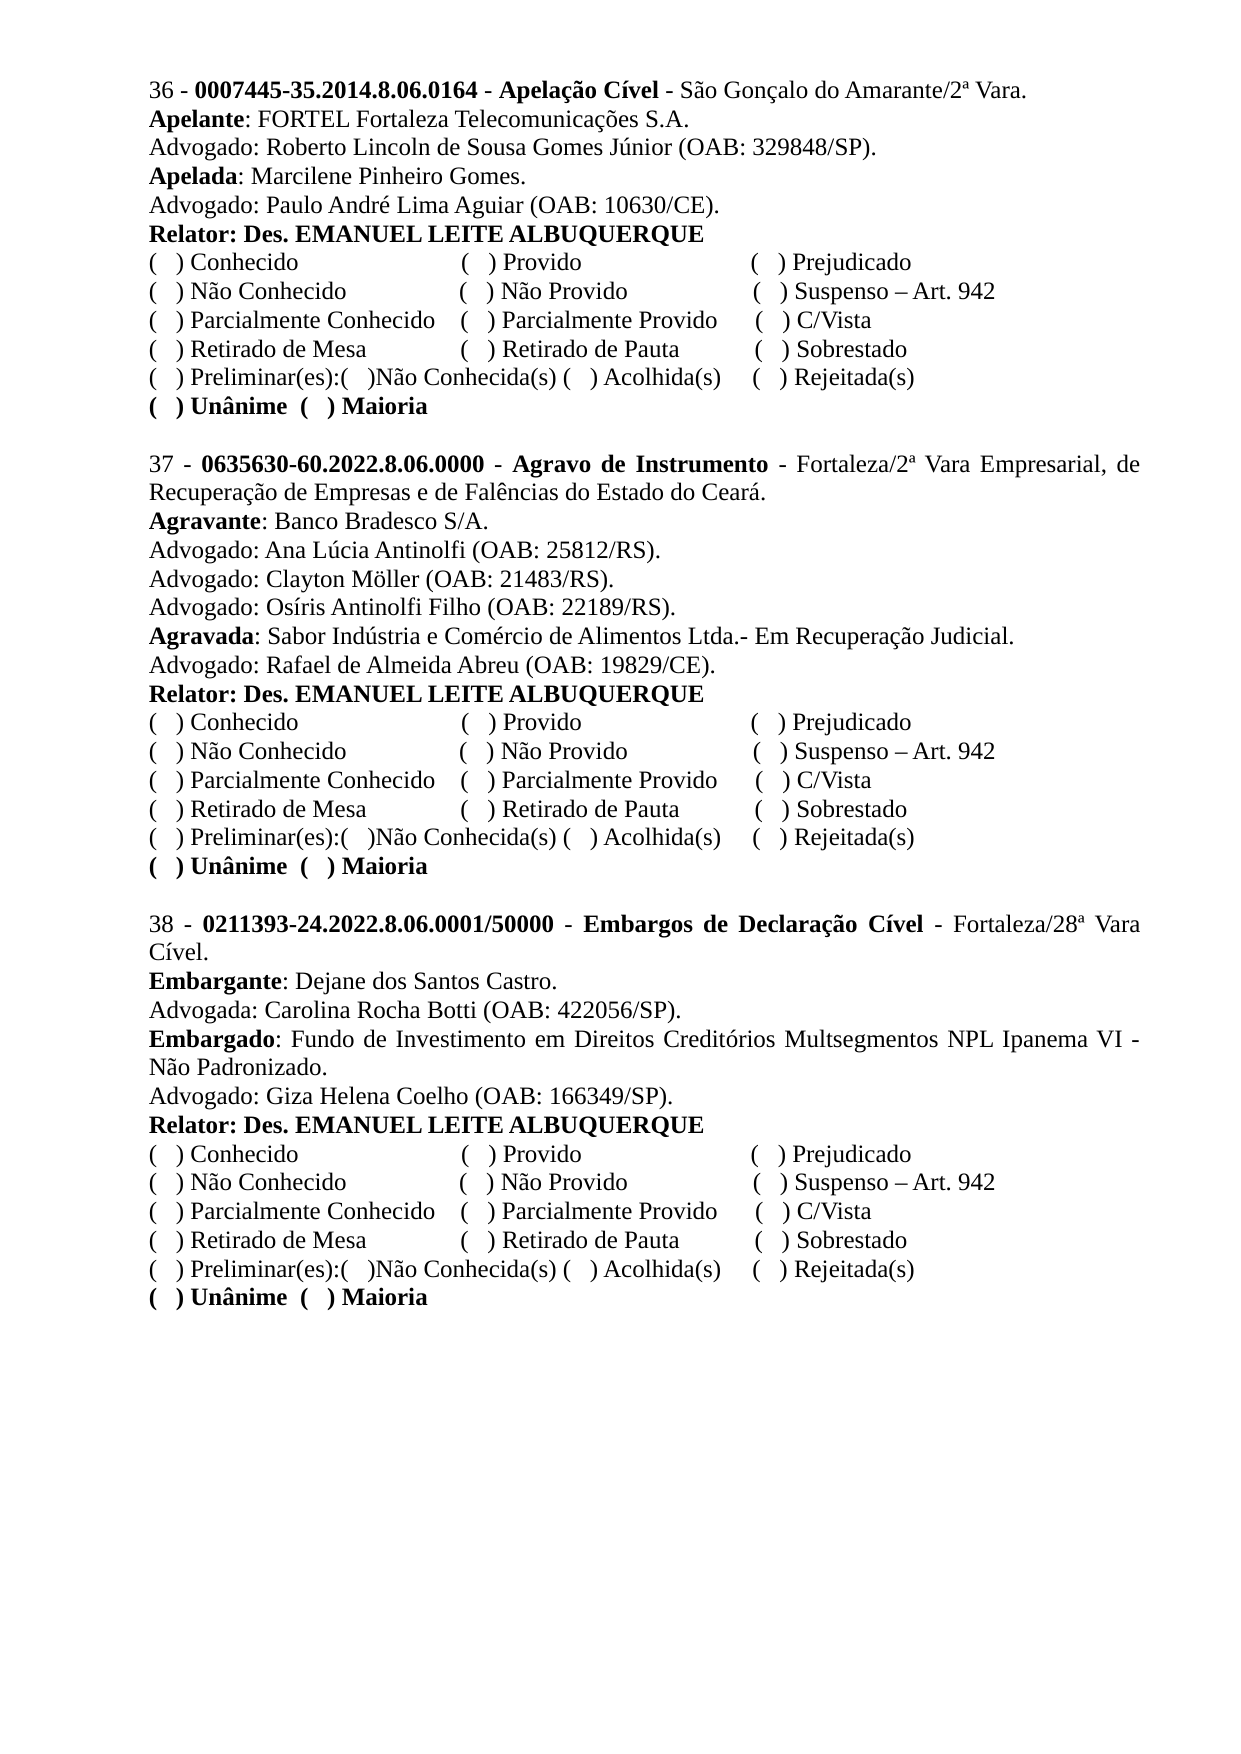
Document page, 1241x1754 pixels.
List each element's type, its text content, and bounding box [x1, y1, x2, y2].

text ( ) Parcialmente Conhecido ( ) Parcialmente Provido ( ) C/Vista [148, 305, 1158, 334]
text Embargante: Dejane dos Santos Castro. [148, 966, 1141, 995]
text 38 - 0211393-24.2022.8.06.0001/50000 - Embargos de Declaração Cível - Fortaleza/28ª Vara Cível. [148, 909, 1141, 966]
text ( ) Unânime ( ) Maioria [148, 1282, 1158, 1311]
text ( ) Retirado de Mesa ( ) Retirado de Pauta ( ) Sobrestado [148, 794, 1158, 822]
text Advogado: Clayton Möller (OAB: 21483/RS). [148, 564, 1141, 592]
text ( ) Conhecido ( ) Provido ( ) Prejudicado [148, 1139, 1141, 1167]
text ( ) Não Conhecido ( ) Não Provido ( ) Suspenso – Art. 942 [148, 276, 1158, 305]
text ( ) Parcialmente Conhecido ( ) Parcialmente Provido ( ) C/Vista [148, 1196, 1158, 1225]
text Relator: Des. EMANUEL LEITE ALBUQUERQUE [148, 1110, 1141, 1139]
text Advogado: Rafael de Almeida Abreu (OAB: 19829/CE). [148, 650, 1141, 679]
text ( ) Retirado de Mesa ( ) Retirado de Pauta ( ) Sobrestado [148, 1225, 1158, 1254]
text Advogado: Roberto Lincoln de Sousa Gomes Júnior (OAB: 329848/SP). [148, 132, 1141, 161]
text 36 - 0007445-35.2014.8.06.0164 - Apelação Cível - São Gonçalo do Amarante/2ª Vara. [148, 75, 1141, 104]
text ( ) Unânime ( ) Maioria [148, 391, 1158, 420]
text Advogada: Carolina Rocha Botti (OAB: 422056/SP). [148, 995, 1141, 1024]
text Advogado: Paulo André Lima Aguiar (OAB: 10630/CE). [148, 190, 1141, 219]
text Agravada: Sabor Indústria e Comércio de Alimentos Ltda.- Em Recuperação Judicial. [148, 621, 1141, 650]
text Embargado: Fundo de Investimento em Direitos Creditórios Multsegmentos NPL Ipanema VI - Não Padronizado. [148, 1024, 1141, 1081]
text ( ) Preliminar(es):( )Não Conhecida(s) ( ) Acolhida(s) ( ) Rejeitada(s) [148, 822, 1158, 851]
text ( ) Conhecido ( ) Provido ( ) Prejudicado [148, 247, 1141, 276]
text ( ) Preliminar(es):( )Não Conhecida(s) ( ) Acolhida(s) ( ) Rejeitada(s) [148, 362, 1158, 391]
text ( ) Não Conhecido ( ) Não Provido ( ) Suspenso – Art. 942 [148, 736, 1158, 765]
text Advogado: Giza Helena Coelho (OAB: 166349/SP). [148, 1081, 1141, 1110]
text ( ) Unânime ( ) Maioria [148, 851, 1158, 880]
text ( ) Parcialmente Conhecido ( ) Parcialmente Provido ( ) C/Vista [148, 765, 1158, 794]
text ( ) Retirado de Mesa ( ) Retirado de Pauta ( ) Sobrestado [148, 334, 1158, 362]
text Apelante: FORTEL Fortaleza Telecomunicações S.A. [148, 104, 1141, 132]
text Relator: Des. EMANUEL LEITE ALBUQUERQUE [148, 219, 1141, 247]
text Apelada: Marcilene Pinheiro Gomes. [148, 161, 1141, 190]
text Advogado: Osíris Antinolfi Filho (OAB: 22189/RS). [148, 592, 1141, 621]
text Agravante: Banco Bradesco S/A. [148, 506, 1141, 535]
text Advogado: Ana Lúcia Antinolfi (OAB: 25812/RS). [148, 535, 1141, 564]
text ( ) Preliminar(es):( )Não Conhecida(s) ( ) Acolhida(s) ( ) Rejeitada(s) [148, 1254, 1158, 1282]
text ( ) Não Conhecido ( ) Não Provido ( ) Suspenso – Art. 942 [148, 1167, 1158, 1196]
text Relator: Des. EMANUEL LEITE ALBUQUERQUE [148, 679, 1141, 707]
text 37 - 0635630-60.2022.8.06.0000 - Agravo de Instrumento - Fortaleza/2ª Vara Empresarial, de Recuperação de Empresas e de Falências do Estado do Ceará. [148, 449, 1141, 506]
text ( ) Conhecido ( ) Provido ( ) Prejudicado [148, 707, 1141, 736]
